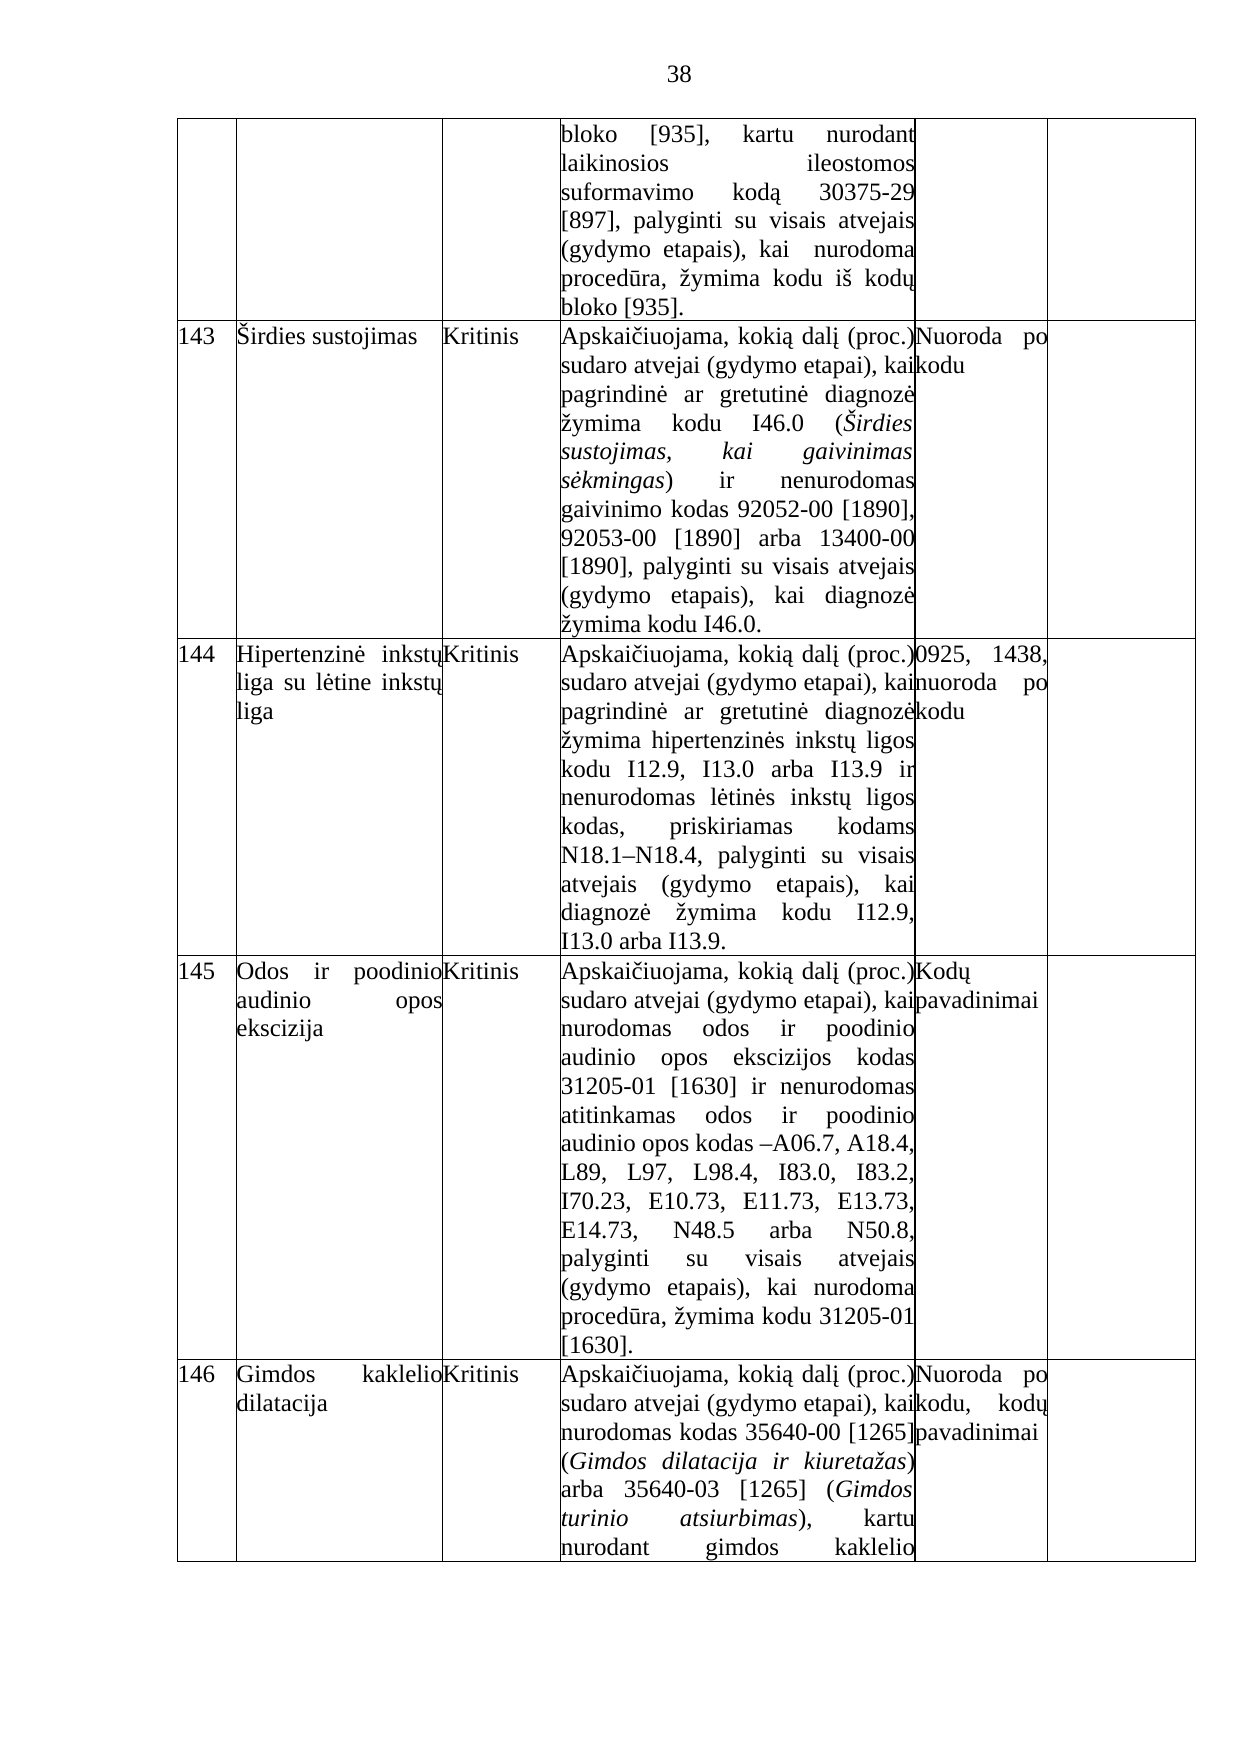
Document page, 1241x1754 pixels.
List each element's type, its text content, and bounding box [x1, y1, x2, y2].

table_cell [237, 119, 442, 320]
table_cell [1048, 1360, 1195, 1561]
table_cell 146 [178, 1360, 236, 1561]
table_cell 143 [178, 321, 236, 638]
table_cell Odos ir poodinio audinio opos ekscizija [237, 956, 442, 1358]
table_cell bloko [935], kartu nurodant laikinosios ileostomos suformavimo kodą 30375-29 [897], palyginti su visais atvejais (gydymo etapais), kai nurodoma procedūra, žymima kodu iš kodų bloko [935]. [561, 119, 914, 320]
table_cell [1048, 639, 1195, 955]
table_cell Apskaičiuojama, kokią dalį (proc.) sudaro atvejai (gydymo etapai), kai nurodomas odos ir poodinio audinio opos ekscizijos kodas 31205-01 [1630] ir nenurodomas atitinkamas odos ir poodinio audinio opos kodas –A06.7, A18.4, L89, L97, L98.4, I83.0, I83.2, I70.23, E10.73, E11.73, E13.73, E14.73, N48.5 arba N50.8, palyginti su visais atvejais (gydymo etapais), kai nurodoma procedūra, žymima kodu 31205-01 [1630]. [561, 956, 914, 1358]
table_cell [916, 119, 1047, 320]
table_cell Nuoroda po kodu [916, 321, 1047, 638]
table_cell Apskaičiuojama, kokią dalį (proc.) sudaro atvejai (gydymo etapai), kai pagrindinė ar gretutinė diagnozė žymima kodu I46.0 (Širdies sustojimas, kai gaivinimas sėkmingas) ir nenurodomas gaivinimo kodas 92052-00 [1890], 92053-00 [1890] arba 13400-00 [1890], palyginti su visais atvejais (gydymo etapais), kai diagnozė žymima kodu I46.0. [561, 321, 914, 638]
table_cell [178, 119, 236, 320]
table_cell Kritinis [443, 1360, 560, 1561]
table_cell Apskaičiuojama, kokią dalį (proc.) sudaro atvejai (gydymo etapai), kai pagrindinė ar gretutinė diagnozė žymima hipertenzinės inkstų ligos kodu I12.9, I13.0 arba I13.9 ir nenurodomas lėtinės inkstų ligos kodas, priskiriamas kodams N18.1–N18.4, palyginti su visais atvejais (gydymo etapais), kai diagnozė žymima kodu I12.9, I13.0 arba I13.9. [561, 639, 914, 955]
table_cell Kodų pavadinimai [916, 956, 1047, 1358]
table_cell Kritinis [443, 639, 560, 955]
table_cell Kritinis [443, 956, 560, 1358]
table_cell Kritinis [443, 321, 560, 638]
table_cell Apskaičiuojama, kokią dalį (proc.) sudaro atvejai (gydymo etapai), kai nurodomas kodas 35640-00 [1265] (Gimdos dilatacija ir kiuretažas) arba 35640-03 [1265] (Gimdos turinio atsiurbimas), kartu nurodant gimdos kaklelio [561, 1360, 914, 1561]
table_cell [1048, 119, 1195, 320]
table_cell [1048, 956, 1195, 1358]
table_cell 0925, 1438, nuoroda po kodu [916, 639, 1047, 955]
table_cell Gimdos kaklelio dilatacija [237, 1360, 442, 1561]
table_cell 144 [178, 639, 236, 955]
table_cell Hipertenzinė inkstų liga su lėtine inkstų liga [237, 639, 442, 955]
table_cell 145 [178, 956, 236, 1358]
table_cell Širdies sustojimas [237, 321, 442, 638]
table_cell [443, 119, 560, 320]
table_cell Nuoroda po kodu, kodų pavadinimai [916, 1360, 1047, 1561]
table_cell [1048, 321, 1195, 638]
